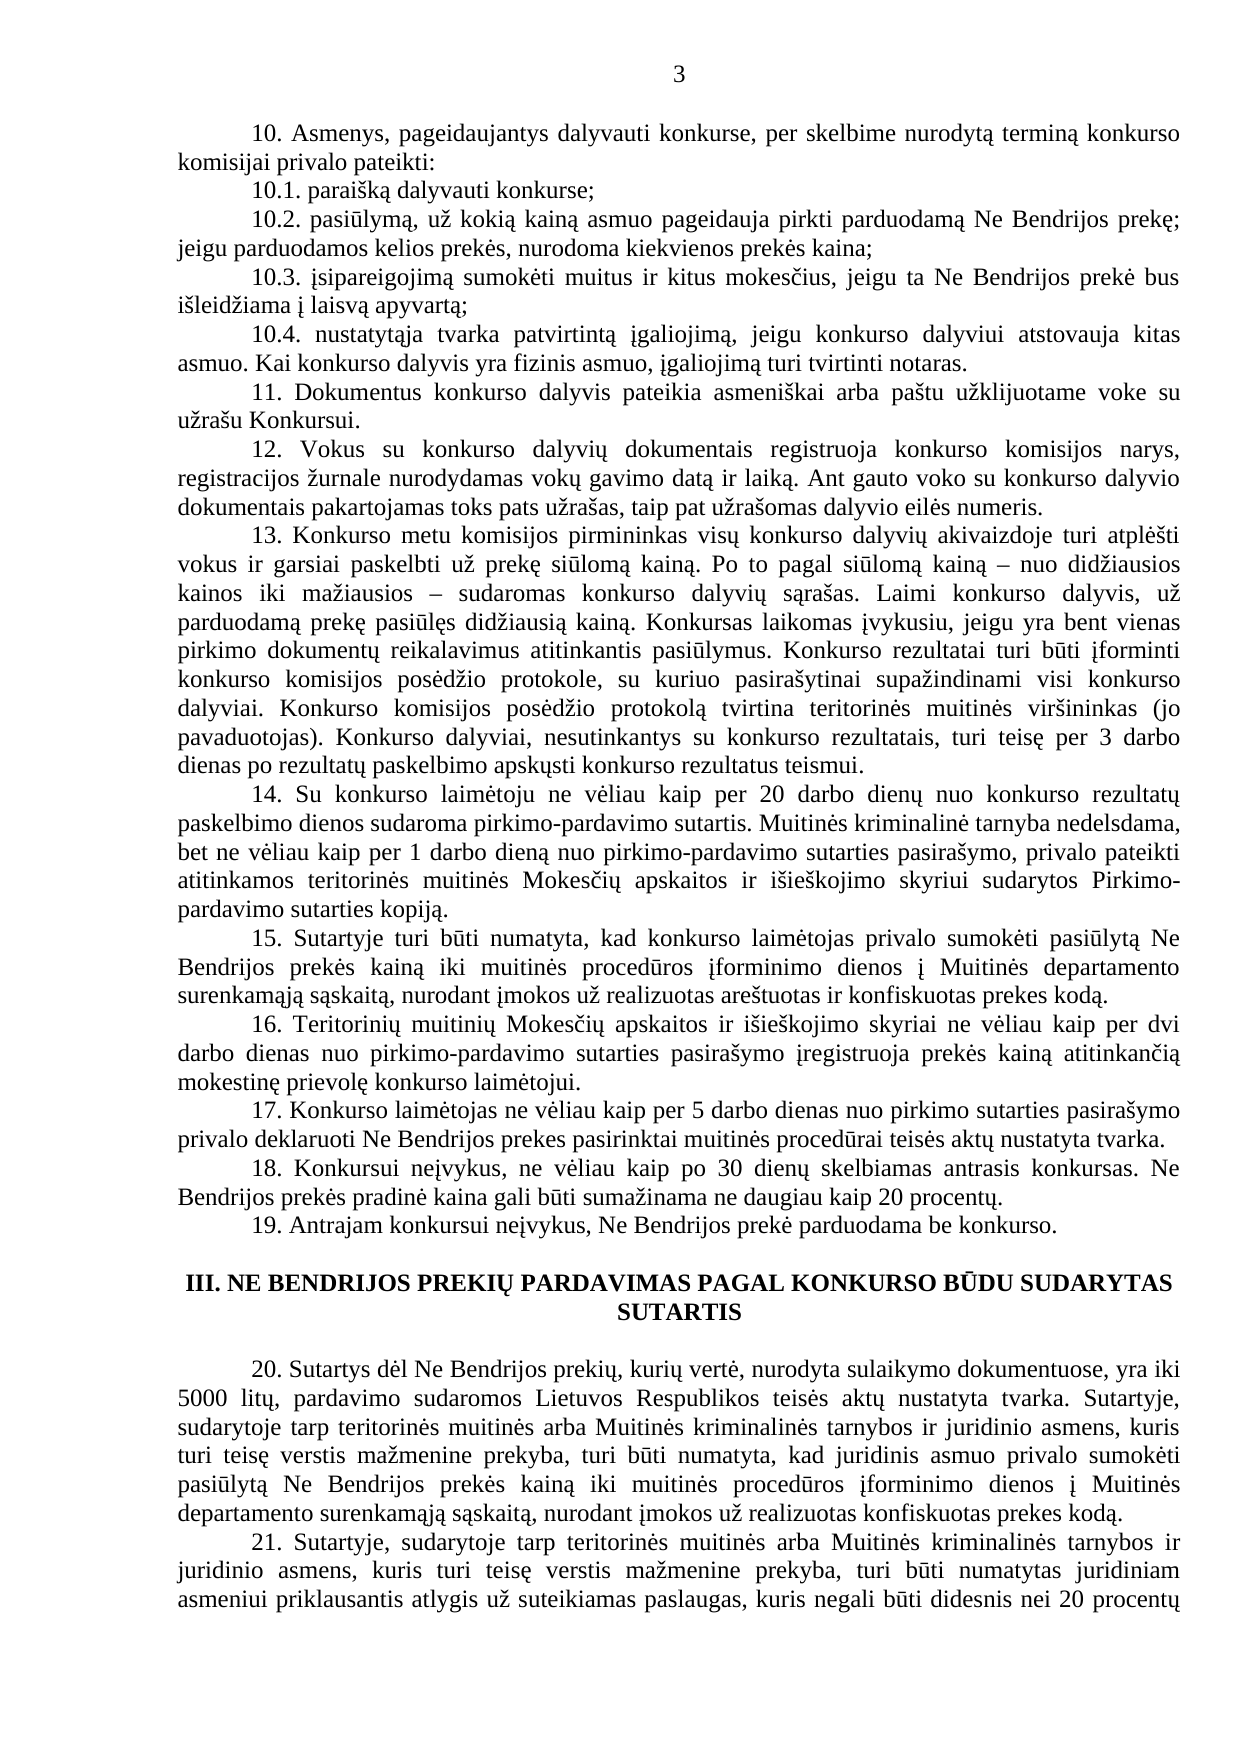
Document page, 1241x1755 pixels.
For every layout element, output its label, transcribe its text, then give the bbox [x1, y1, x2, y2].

text 10.4. nustatytąja tvarka patvirtintą įgaliojimą, jeigu konkurso dalyviui atstovauja kitas asmuo. Kai konkurso dalyvis yra fizinis asmuo, įgaliojimą turi tvirtinti notaras. [177, 319, 1181, 377]
text 14. Su konkurso laimėtoju ne vėliau kaip per 20 darbo dienų nuo konkurso rezultatų paskelbimo dienos sudaroma pirkimo-pardavimo sutartis. Muitinės kriminalinė tarnyba nedelsdama, bet ne vėliau kaip per 1 darbo dieną nuo pirkimo-pardavimo sutarties pasirašymo, privalo pateikti atitinkamos teritorinės muitinės Mokesčių apskaitos ir išieškojimo skyriui sudarytos Pirkimo-pardavimo sutarties kopiją. [177, 779, 1181, 923]
text 17. Konkurso laimėtojas ne vėliau kaip per 5 darbo dienas nuo pirkimo sutarties pasirašymo privalo deklaruoti Ne Bendrijos prekes pasirinktai muitinės procedūrai teisės aktų nustatyta tvarka. [177, 1096, 1181, 1153]
text 12. Vokus su konkurso dalyvių dokumentais registruoja konkurso komisijos narys, registracijos žurnale nurodydamas vokų gavimo datą ir laiką. Ant gauto voko su konkurso dalyvio dokumentais pakartojamas toks pats užrašas, taip pat užrašomas dalyvio eilės numeris. [177, 434, 1181, 521]
text 19. Antrajam konkursui neįvykus, Ne Bendrijos prekė parduodama be konkurso. [177, 1211, 1181, 1239]
text 16. Teritorinių muitinių Mokesčių apskaitos ir išieškojimo skyriai ne vėliau kaip per dvi darbo dienas nuo pirkimo-pardavimo sutarties pasirašymo įregistruoja prekės kainą atitinkančią mokestinę prievolę konkurso laimėtojui. [177, 1009, 1181, 1096]
text III. NE BENDRIJOS PREKIŲ PARDAVIMAS PAGAL KONKURSO BŪDU SUDARYTAS SUTARTIS [177, 1268, 1181, 1326]
text 10.1. paraišką dalyvauti konkurse; [177, 176, 1181, 204]
text 10. Asmenys, pageidaujantys dalyvauti konkurse, per skelbime nurodytą terminą konkurso komisijai privalo pateikti: [177, 118, 1181, 176]
text 11. Dokumentus konkurso dalyvis pateikia asmeniškai arba paštu užklijuotame voke su užrašu Konkursui. [177, 377, 1181, 434]
text 20. Sutartys dėl Ne Bendrijos prekių, kurių vertė, nurodyta sulaikymo dokumentuose, yra iki 5000 litų, pardavimo sudaromos Lietuvos Respublikos teisės aktų nustatyta tvarka. Sutartyje, sudarytoje tarp teritorinės muitinės arba Muitinės kriminalinės tarnybos ir juridinio asmens, kuris turi teisę verstis mažmenine prekyba, turi būti numatyta, kad juridinis asmuo privalo sumokėti pasiūlytą Ne Bendrijos prekės kainą iki muitinės procedūros įforminimo dienos į Muitinės departamento surenkamąją sąskaitą, nurodant įmokos už realizuotas konfiskuotas prekes kodą. [177, 1354, 1181, 1527]
text 10.3. įsipareigojimą sumokėti muitus ir kitus mokesčius, jeigu ta Ne Bendrijos prekė bus išleidžiama į laisvą apyvartą; [177, 262, 1181, 319]
text 21. Sutartyje, sudarytoje tarp teritorinės muitinės arba Muitinės kriminalinės tarnybos ir juridinio asmens, kuris turi teisę verstis mažmenine prekyba, turi būti numatytas juridiniam asmeniui priklausantis atlygis už suteikiamas paslaugas, kuris negali būti didesnis nei 20 procentų [177, 1527, 1181, 1613]
text 18. Konkursui neįvykus, ne vėliau kaip po 30 dienų skelbiamas antrasis konkursas. Ne Bendrijos prekės pradinė kaina gali būti sumažinama ne daugiau kaip 20 procentų. [177, 1153, 1181, 1211]
text 15. Sutartyje turi būti numatyta, kad konkurso laimėtojas privalo sumokėti pasiūlytą Ne Bendrijos prekės kainą iki muitinės procedūros įforminimo dienos į Muitinės departamento surenkamąją sąskaitą, nurodant įmokos už realizuotas areštuotas ir konfiskuotas prekes kodą. [177, 923, 1181, 1009]
text 13. Konkurso metu komisijos pirmininkas visų konkurso dalyvių akivaizdoje turi atplėšti vokus ir garsiai paskelbti už prekę siūlomą kainą. Po to pagal siūlomą kainą – nuo didžiausios kainos iki mažiausios – sudaromas konkurso dalyvių sąrašas. Laimi konkurso dalyvis, už parduodamą prekę pasiūlęs didžiausią kainą. Konkursas laikomas įvykusiu, jeigu yra bent vienas pirkimo dokumentų reikalavimus atitinkantis pasiūlymus. Konkurso rezultatai turi būti įforminti konkurso komisijos posėdžio protokole, su kuriuo pasirašytinai supažindinami visi konkurso dalyviai. Konkurso komisijos posėdžio protokolą tvirtina teritorinės muitinės viršininkas (jo pavaduotojas). Konkurso dalyviai, nesutinkantys su konkurso rezultatais, turi teisę per 3 darbo dienas po rezultatų paskelbimo apskųsti konkurso rezultatus teismui. [177, 521, 1181, 779]
text 10.2. pasiūlymą, už kokią kainą asmuo pageidauja pirkti parduodamą Ne Bendrijos prekę; jeigu parduodamos kelios prekės, nurodoma kiekvienos prekės kaina; [177, 204, 1181, 262]
